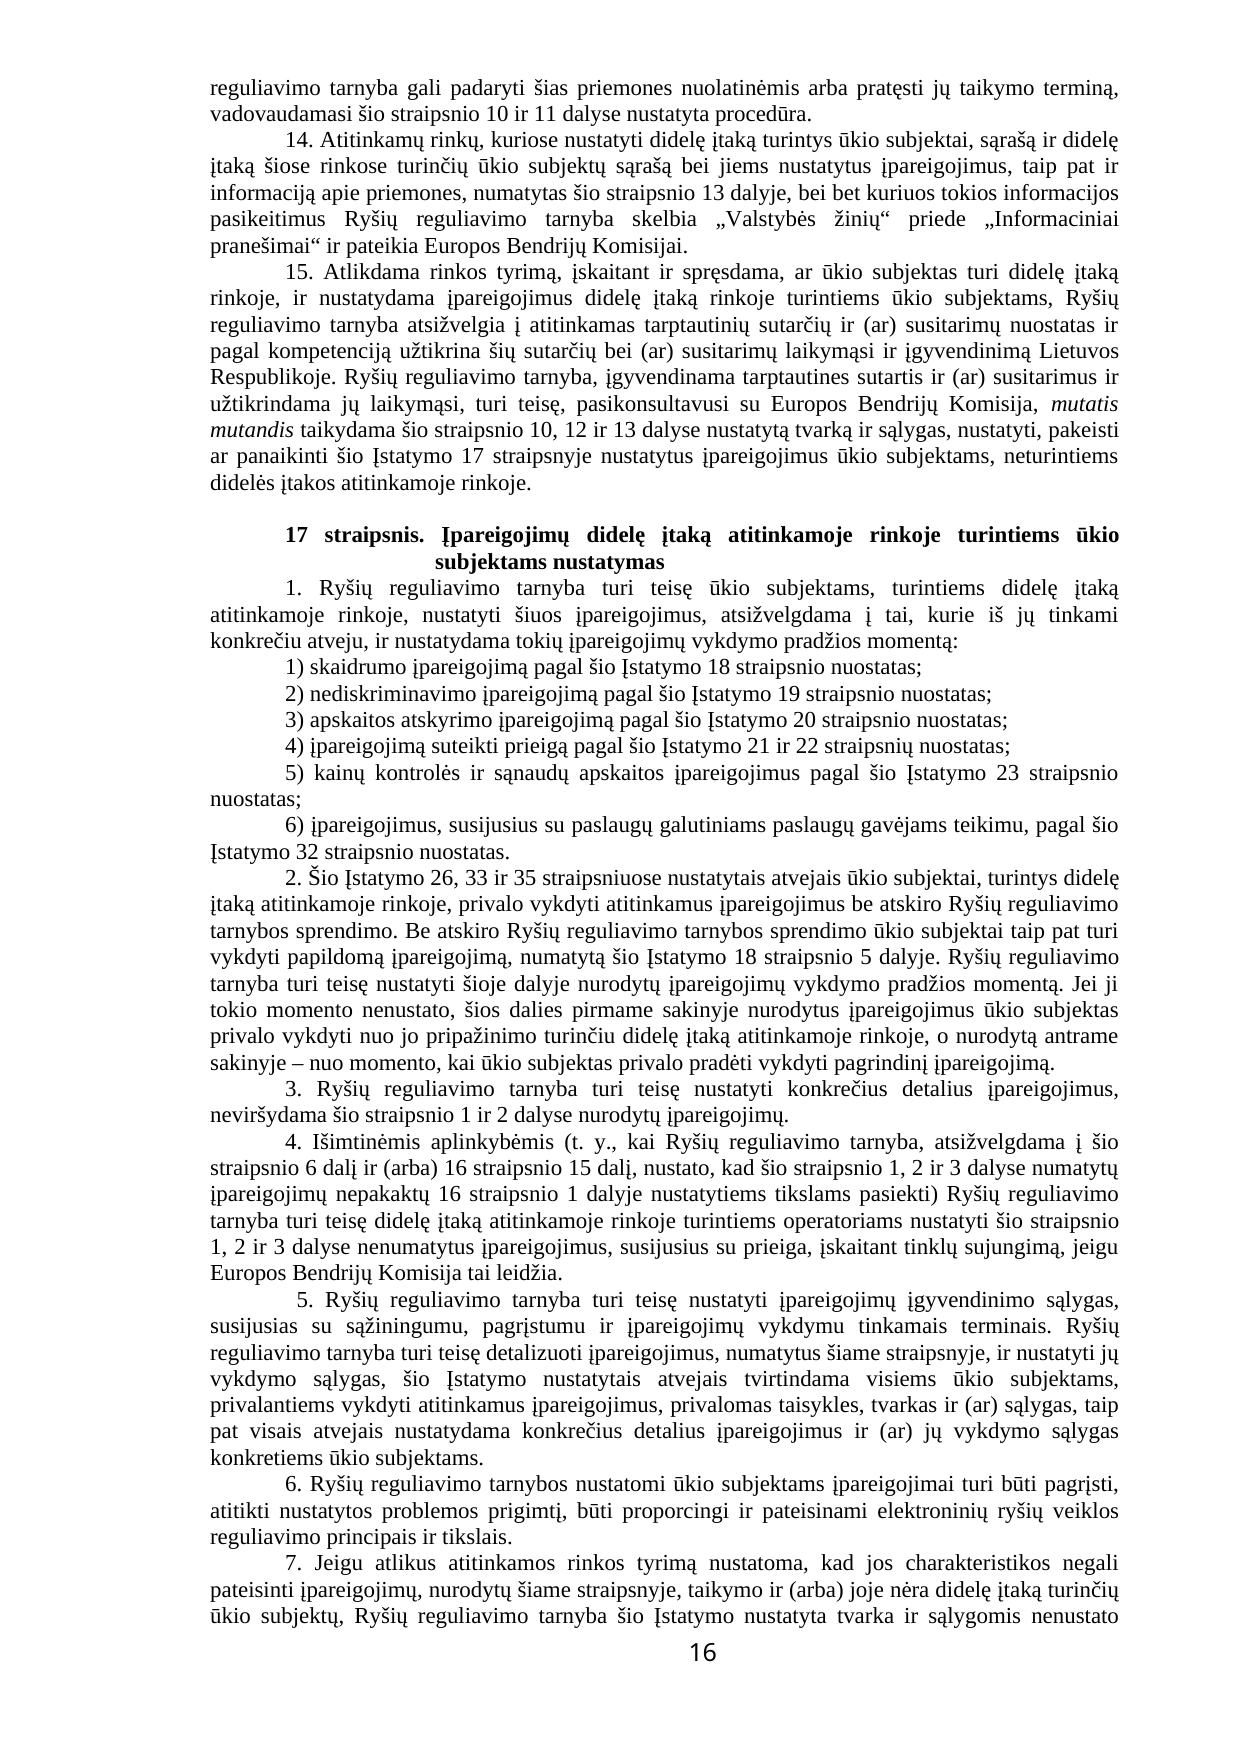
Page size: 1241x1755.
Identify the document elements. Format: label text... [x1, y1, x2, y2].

text 1. Ryšių reguliavimo tarnyba turi teisę ūkio subjektams, turintiems didelę įtaką atitinkamoje rinkoje, nustatyti šiuos įpareigojimus, atsižvelgdama į tai, kurie iš jų tinkami konkrečiu atveju, ir nustatydama tokių įpareigojimų vykdymo pradžios momentą: [210, 574, 1120, 653]
text 2) nediskriminavimo įpareigojimą pagal šio Įstatymo 19 straipsnio nuostatas; [210, 680, 1120, 706]
text 3. Ryšių reguliavimo tarnyba turi teisę nustatyti konkrečius detalius įpareigojimus, neviršydama šio straipsnio 1 ir 2 dalyse nurodytų įpareigojimų. [210, 1075, 1120, 1128]
text 4) įpareigojimą suteikti prieigą pagal šio Įstatymo 21 ir 22 straipsnių nuostatas; [210, 732, 1120, 759]
text 3) apskaitos atskyrimo įpareigojimą pagal šio Įstatymo 20 straipsnio nuostatas; [210, 706, 1120, 732]
text reguliavimo tarnyba gali padaryti šias priemones nuolatinėmis arba pratęsti jų taikymo terminą, vadovaudamasi šio straipsnio 10 ir 11 dalyse nustatyta procedūra. [210, 73, 1120, 126]
text 6. Ryšių reguliavimo tarnybos nustatomi ūkio subjektams įpareigojimai turi būti pagrįsti, atitikti nustatytos problemos prigimtį, būti proporcingi ir pateisinami elektroninių ryšių veiklos reguliavimo principais ir tikslais. [210, 1470, 1120, 1549]
text 4. Išimtinėmis aplinkybėmis (t. y., kai Ryšių reguliavimo tarnyba, atsižvelgdama į šio straipsnio 6 dalį ir (arba) 16 straipsnio 15 dalį, nustato, kad šio straipsnio 1, 2 ir 3 dalyse numatytų įpareigojimų nepakaktų 16 straipsnio 1 dalyje nustatytiems tikslams pasiekti) Ryšių reguliavimo tarnyba turi teisę didelę įtaką atitinkamoje rinkoje turintiems operatoriams nustatyti šio straipsnio 1, 2 ir 3 dalyse nenumatytus įpareigojimus, susijusius su prieiga, įskaitant tinklų sujungimą, jeigu Europos Bendrijų Komisija tai leidžia. [210, 1128, 1120, 1286]
text 14. Atitinkamų rinkų, kuriose nustatyti didelę įtaką turintys ūkio subjektai, sąrašą ir didelę įtaką šiose rinkose turinčių ūkio subjektų sąrašą bei jiems nustatytus įpareigojimus, taip pat ir informaciją apie priemones, numatytas šio straipsnio 13 dalyje, bei bet kuriuos tokios informacijos pasikeitimus Ryšių reguliavimo tarnyba skelbia „Valstybės žinių“ priede „Informaciniai pranešimai“ ir pateikia Europos Bendrijų Komisijai. [210, 126, 1120, 258]
text 1) skaidrumo įpareigojimą pagal šio Įstatymo 18 straipsnio nuostatas; [210, 653, 1120, 680]
text 6) įpareigojimus, susijusius su paslaugų galutiniams paslaugų gavėjams teikimu, pagal šio Įstatymo 32 straipsnio nuostatas. [210, 811, 1120, 864]
text 2. Šio Įstatymo 26, 33 ir 35 straipsniuose nustatytais atvejais ūkio subjektai, turintys didelę įtaką atitinkamoje rinkoje, privalo vykdyti atitinkamus įpareigojimus be atskiro Ryšių reguliavimo tarnybos sprendimo. Be atskiro Ryšių reguliavimo tarnybos sprendimo ūkio subjektai taip pat turi vykdyti papildomą įpareigojimą, numatytą šio Įstatymo 18 straipsnio 5 dalyje. Ryšių reguliavimo tarnyba turi teisę nustatyti šioje dalyje nurodytų įpareigojimų vykdymo pradžios momentą. Jei ji tokio momento nenustato, šios dalies pirmame sakinyje nurodytus įpareigojimus ūkio subjektas privalo vykdyti nuo jo pripažinimo turinčiu didelę įtaką atitinkamoje rinkoje, o nurodytą antrame sakinyje – nuo momento, kai ūkio subjektas privalo pradėti vykdyti pagrindinį įpareigojimą. [210, 864, 1120, 1075]
text 5) kainų kontrolės ir sąnaudų apskaitos įpareigojimus pagal šio Įstatymo 23 straipsnio nuostatas; [210, 759, 1120, 811]
text 5. Ryšių reguliavimo tarnyba turi teisę nustatyti įpareigojimų įgyvendinimo sąlygas, susijusias su sąžiningumu, pagrįstumu ir įpareigojimų vykdymu tinkamais terminais. Ryšių reguliavimo tarnyba turi teisę detalizuoti įpareigojimus, numatytus šiame straipsnyje, ir nustatyti jų vykdymo sąlygas, šio Įstatymo nustatytais atvejais tvirtindama visiems ūkio subjektams, privalantiems vykdyti atitinkamus įpareigojimus, privalomas taisykles, tvarkas ir (ar) sąlygas, taip pat visais atvejais nustatydama konkrečius detalius įpareigojimus ir (ar) jų vykdymo sąlygas konkretiems ūkio subjektams. [210, 1286, 1120, 1470]
text 7. Jeigu atlikus atitinkamos rinkos tyrimą nustatoma, kad jos charakteristikos negali pateisinti įpareigojimų, nurodytų šiame straipsnyje, taikymo ir (arba) joje nėra didelę įtaką turinčių ūkio subjektų, Ryšių reguliavimo tarnyba šio Įstatymo nustatyta tvarka ir sąlygomis nenustato [210, 1549, 1120, 1628]
text 17 straipsnis. Įpareigojimų didelę įtaką atitinkamoje rinkoje turintiems ūkio subjektams nustatymas [285, 522, 1120, 574]
text 15. Atlikdama rinkos tyrimą, įskaitant ir spręsdama, ar ūkio subjektas turi didelę įtaką rinkoje, ir nustatydama įpareigojimus didelę įtaką rinkoje turintiems ūkio subjektams, Ryšių reguliavimo tarnyba atsižvelgia į atitinkamas tarptautinių sutarčių ir (ar) susitarimų nuostatas ir pagal kompetenciją užtikrina šių sutarčių bei (ar) susitarimų laikymąsi ir įgyvendinimą Lietuvos Respublikoje. Ryšių reguliavimo tarnyba, įgyvendinama tarptautines sutartis ir (ar) susitarimus ir užtikrindama jų laikymąsi, turi teisę, pasikonsultavusi su Europos Bendrijų Komisija, mutatis mutandis taikydama šio straipsnio 10, 12 ir 13 dalyse nustatytą tvarką ir sąlygas, nustatyti, pakeisti ar panaikinti šio Įstatymo 17 straipsnyje nustatytus įpareigojimus ūkio subjektams, neturintiems didelės įtakos atitinkamoje rinkoje. [210, 258, 1120, 495]
